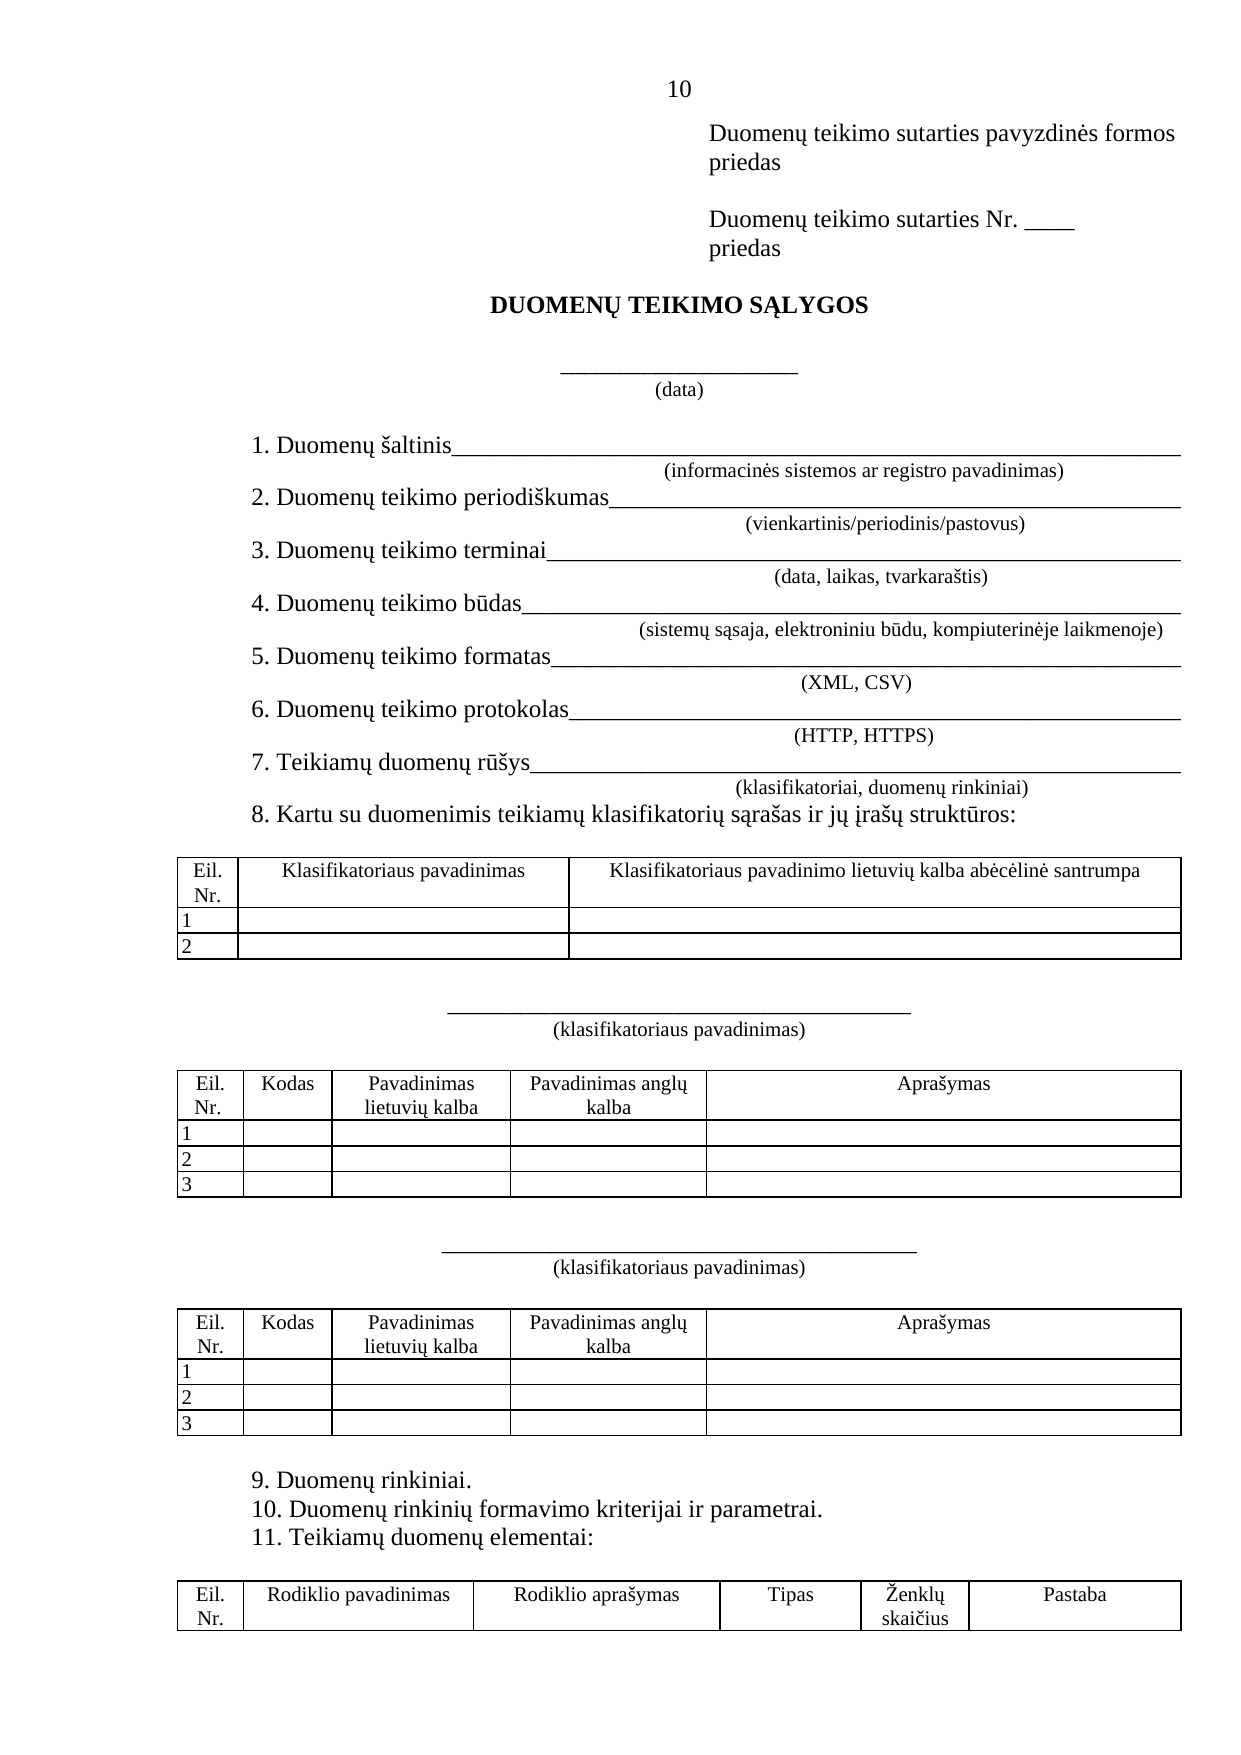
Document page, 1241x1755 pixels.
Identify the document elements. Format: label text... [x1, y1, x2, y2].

table_header Aprašymas [707, 1071, 1180, 1119]
text 10. Duomenų rinkinių formavimo kriterijai ir parametrai. [177, 1494, 1181, 1522]
table_cell 1 [239, 1360, 243, 1383]
table_header Rodiklio pavadinimas [244, 1582, 473, 1630]
table_cell 3 [239, 1172, 243, 1196]
table_cell [707, 1385, 711, 1409]
table_cell [244, 1121, 248, 1145]
text 8. Kartu su duomenimis teikiamų klasifikatorių sąrašas ir jų įrašų struktūros: [177, 799, 1181, 828]
table_cell [707, 1360, 711, 1383]
table_cell [244, 1385, 248, 1409]
table_header Rodiklio aprašymas [474, 1582, 719, 1630]
table_cell [506, 1172, 510, 1196]
table_cell 2 [239, 1147, 243, 1171]
table_cell [702, 1121, 706, 1145]
table_cell [506, 1411, 510, 1435]
table_cell [707, 1121, 711, 1145]
text (klasifikatoriaus pavadinimas) [177, 1017, 1181, 1041]
table_cell 3 [239, 1411, 243, 1435]
table_cell [702, 1172, 706, 1196]
text 5. Duomenų teikimo formatas [177, 641, 1181, 670]
table_header Pastaba [970, 1582, 1180, 1630]
table_cell [244, 1360, 248, 1383]
text 2. Duomenų teikimo periodiškumas [177, 482, 1181, 511]
table_header Eil. Nr. [239, 1071, 243, 1119]
table_header Aprašymas [707, 1310, 1180, 1358]
text DUOMENŲ TEIKIMO SĄLYGOS [177, 291, 1181, 319]
text 7. Teikiamų duomenų rūšys [177, 747, 1181, 775]
text Duomenų teikimo sutarties Nr. ____ [177, 204, 1181, 233]
text 4. Duomenų teikimo būdas [177, 588, 1181, 617]
text (data) [177, 377, 1181, 401]
table_header Eil. Nr. [239, 1310, 243, 1358]
table_cell [506, 1121, 510, 1145]
table_cell [244, 1172, 248, 1196]
text 6. Duomenų teikimo protokolas [177, 694, 1181, 722]
text (vienkartinis/periodinis/pastovus) [177, 511, 1181, 535]
table_cell 1 [239, 1121, 243, 1145]
table_header Kodas [244, 1310, 331, 1358]
text Duomenų teikimo sutarties pavyzdinės formos [177, 118, 1181, 147]
table_header Klasifikatoriaus pavadinimo lietuvių kalba abėcėlinė santrumpa [570, 858, 1180, 907]
text priedas [177, 147, 1181, 176]
table_cell [702, 1411, 706, 1435]
text (XML, CSV) [177, 670, 1181, 694]
text 3. Duomenų teikimo terminai [177, 535, 1181, 564]
table_cell [702, 1360, 706, 1383]
text (klasifikatoriai, duomenų rinkiniai) [177, 775, 1181, 799]
table_cell [244, 1147, 248, 1171]
table_cell [702, 1385, 706, 1409]
table_cell [702, 1147, 706, 1171]
text 1. Duomenų šaltinis [177, 430, 1181, 458]
text (data, laikas, tvarkaraštis) [177, 564, 1181, 588]
table_header Klasifikatoriaus pavadinimas [239, 858, 568, 907]
text (informacinės sistemos ar registro pavadinimas) [177, 458, 1181, 482]
text 9. Duomenų rinkiniai. [177, 1465, 1181, 1494]
text priedas [177, 233, 1181, 262]
table_header Eil. Nr. [239, 1582, 243, 1630]
text (HTTP, HTTPS) [177, 722, 1181, 747]
table_cell [506, 1360, 510, 1383]
table_cell [506, 1147, 510, 1171]
text 11. Teikiamų duomenų elementai: [177, 1522, 1181, 1551]
table_cell [707, 1172, 711, 1196]
table_cell 2 [239, 1385, 243, 1409]
table_cell [244, 1411, 248, 1435]
text (sistemų sąsaja, elektroniniu būdu, kompiuterinėje laikmenoje) [177, 617, 1181, 641]
table_cell [707, 1147, 711, 1171]
table_cell [707, 1411, 711, 1435]
table_cell [506, 1385, 510, 1409]
table_header Kodas [244, 1071, 331, 1119]
table_header Tipas [721, 1582, 860, 1630]
text (klasifikatoriaus pavadinimas) [177, 1255, 1181, 1279]
